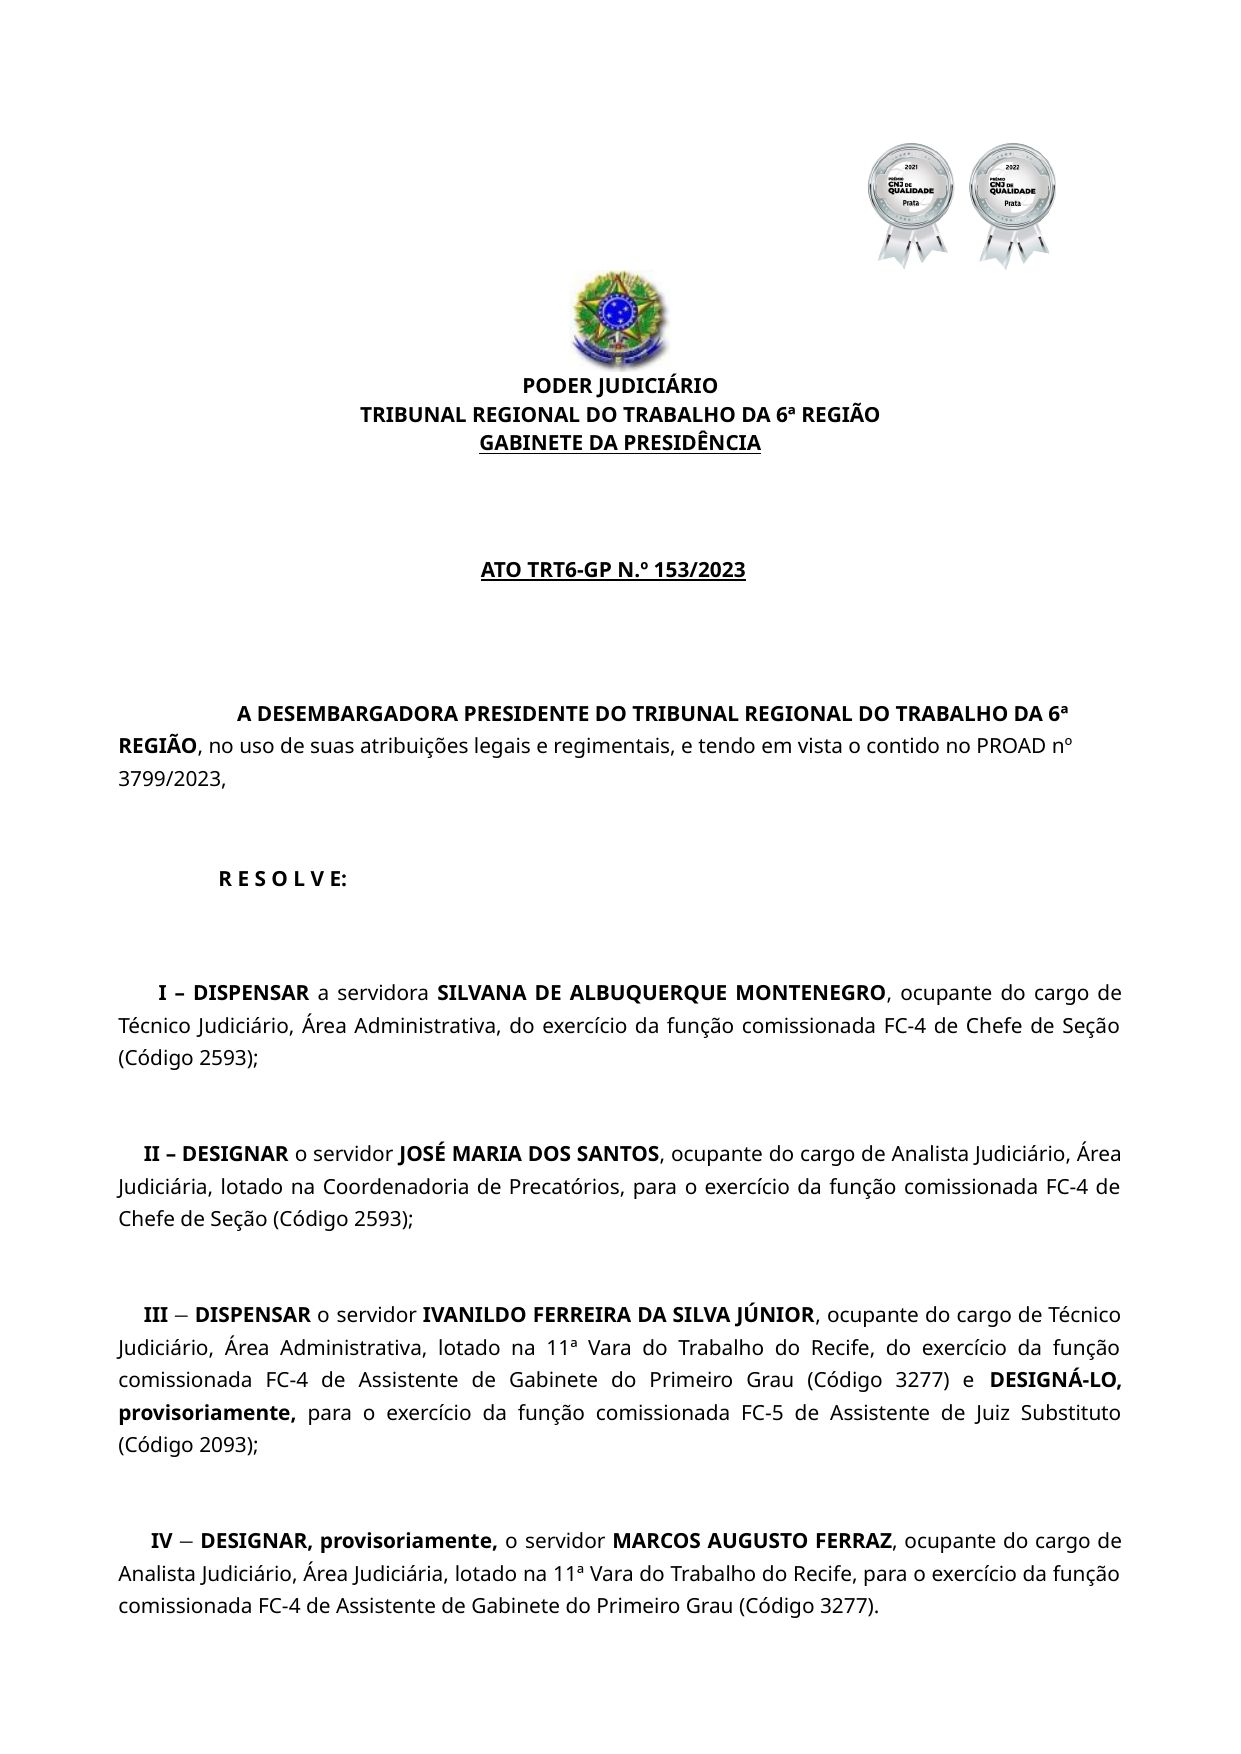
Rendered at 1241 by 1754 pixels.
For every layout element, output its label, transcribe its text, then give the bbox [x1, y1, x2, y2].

text III – DISPENSAR o servidor IVANILDO FERREIRA DA SILVA JÚNIOR, ocupante do cargo de Técnico Judiciário, Área Administrativa, lotado na 11ª Vara do Trabalho do Recife, do exercício da função comissionada FC-4 de Assistente de Gabinete do Primeiro Grau (Código 3277) e DESIGNÁ-LO, provisoriamente, para o exercício da função comissionada FC-5 de Assistente de Juiz Substituto (Código 2093); [118, 1299, 1122, 1459]
text A DESEMBARGADORA PRESIDENTE DO TRIBUNAL REGIONAL DO TRABALHO DA 6ª REGIÃO, no uso de suas atribuições legais e regimentais, e tendo em vista o contido no PROAD nº 3799/2023, [118, 698, 1122, 792]
picture [848, 142, 1057, 271]
text TRIBUNAL REGIONAL DO TRABALHO DA 6ª REGIÃO [118, 400, 1122, 428]
text IV – DESIGNAR, provisoriamente, o servidor MARCOS AUGUSTO FERRAZ, ocupante do cargo de Analista Judiciário, Área Judiciária, lotado na 11ª Vara do Trabalho do Recife, para o exercício da função comissionada FC-4 de Assistente de Gabinete do Primeiro Grau (Código 3277). [118, 1525, 1122, 1620]
text R E S O L V E: [118, 863, 1122, 892]
text PODER JUDICIÁRIO [118, 372, 1122, 400]
text II – DESIGNAR o servidor JOSÉ MARIA DOS SANTOS, ocupante do cargo de Analista Judiciário, Área Judiciária, lotado na Coordenadoria de Precatórios, para o exercício da função comissionada FC-4 de Chefe de Seção (Código 2593); [118, 1138, 1122, 1233]
text GABINETE DA PRESIDÊNCIA [118, 428, 1122, 457]
text ATO TRT6-GP N.º 153/2023 [118, 555, 1108, 584]
text I – DISPENSAR a servidora SILVANA DE ALBUQUERQUE MONTENEGRO, ocupante do cargo de Técnico Judiciário, Área Administrativa, do exercício da função comissionada FC-4 de Chefe de Seção (Código 2593); [118, 977, 1122, 1072]
picture [569, 270, 671, 372]
